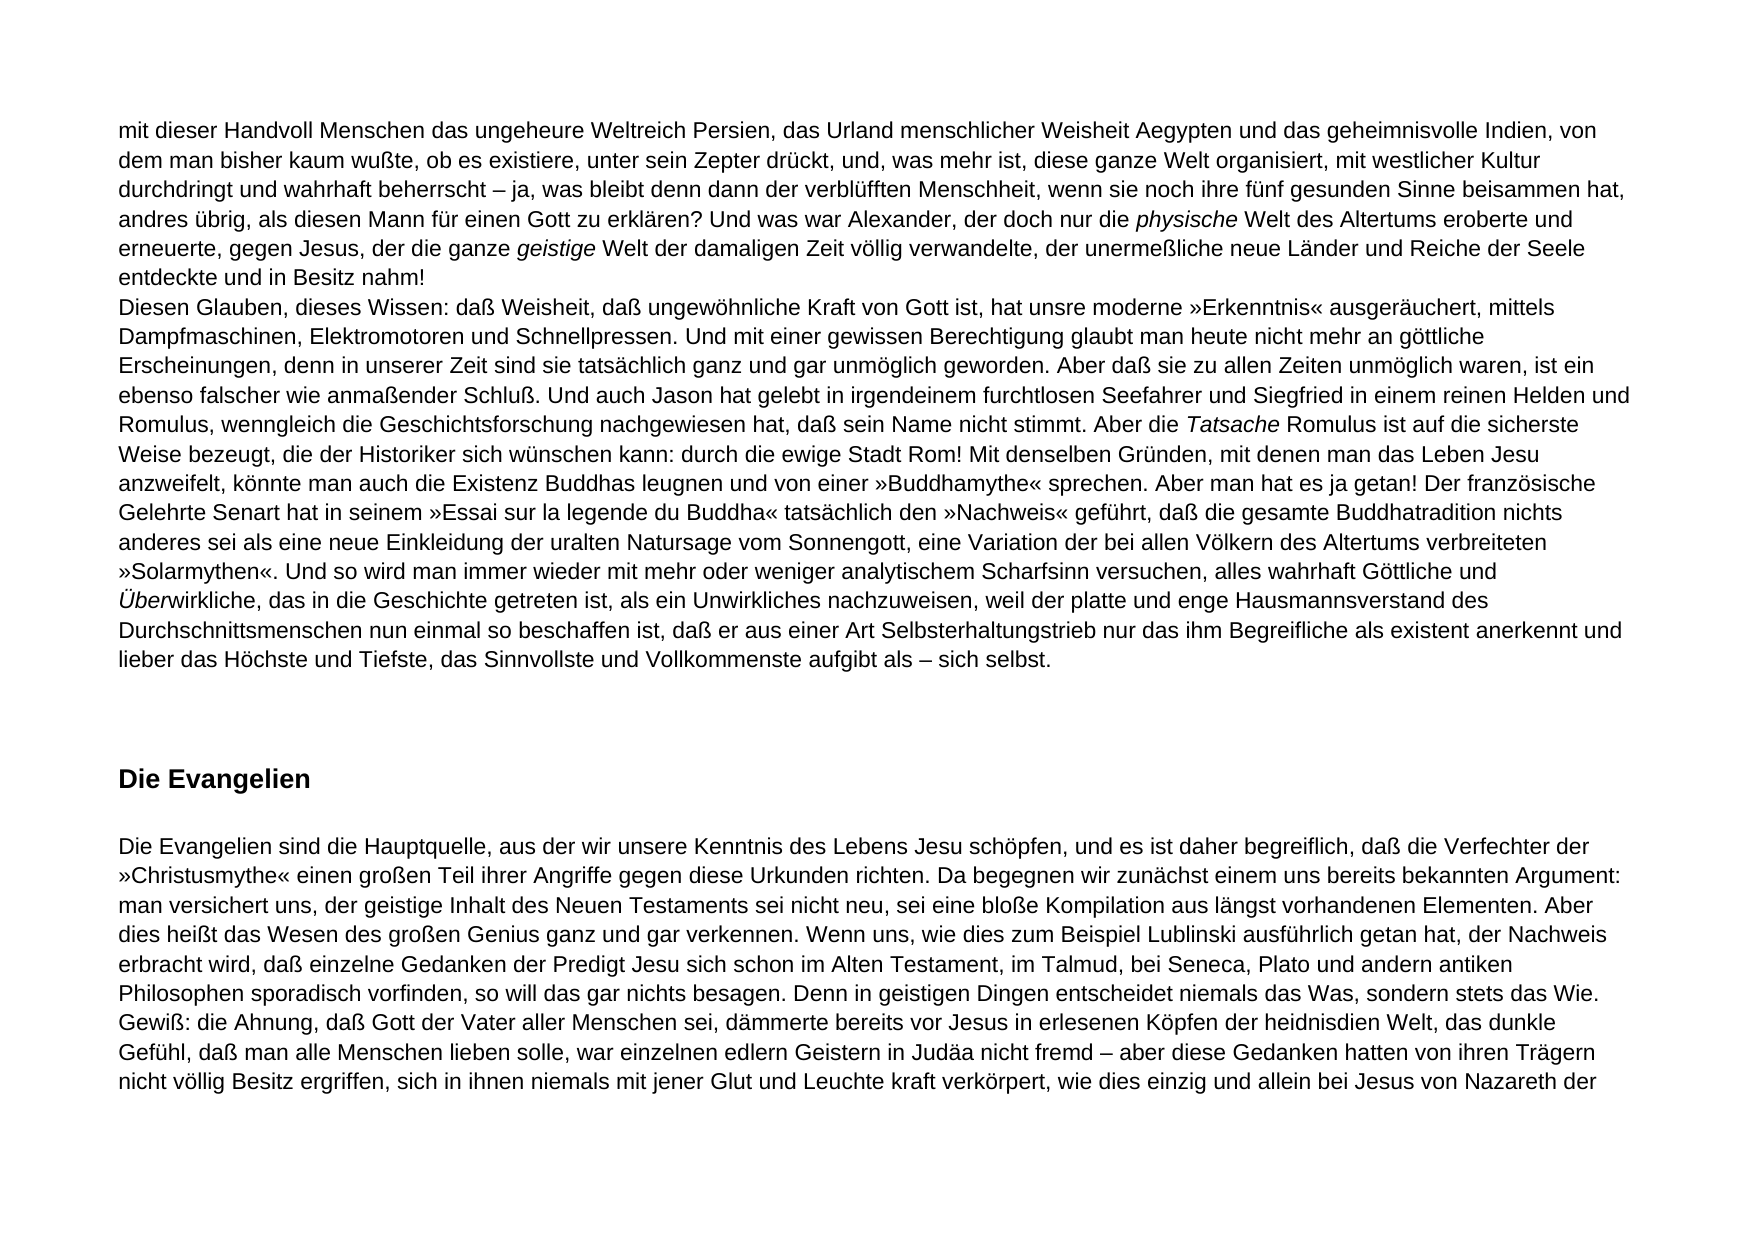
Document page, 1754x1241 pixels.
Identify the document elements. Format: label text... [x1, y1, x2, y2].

text Diesen Glauben, dieses Wissen: daß Weisheit, daß ungewöhnliche Kraft von Gott ist, hat unsre moderne »Erkenntnis« ausgeräuchert, mittels Dampfmaschinen, Elektromotoren und Schnellpressen. Und mit einer gewissen Berechtigung glaubt man heute nicht mehr an göttliche Erscheinungen, denn in unserer Zeit sind sie tatsächlich ganz und gar unmöglich geworden. Aber daß sie zu allen Zeiten unmöglich waren, ist ein ebenso falscher wie anmaßender Schluß. Und auch Jason hat gelebt in irgendeinem furchtlosen Seefahrer und Siegfried in einem reinen Helden und Romulus, wenngleich die Geschichtsforschung nachgewiesen hat, daß sein Name nicht stimmt. Aber die Tatsache Romulus ist auf die sicherste Weise bezeugt, die der Historiker sich wünschen kann: durch die ewige Stadt Rom! Mit denselben Gründen, mit denen man das Leben Jesu anzweifelt, könnte man auch die Existenz Buddhas leugnen und von einer »Buddhamythe« sprechen. Aber man hat es ja getan! Der französische Gelehrte Senart hat in seinem »Essai sur la legende du Buddha« tatsächlich den »Nachweis« geführt, daß die gesamte Buddhatradition nichts anderes sei als eine neue Einkleidung der uralten Natursage vom Sonnengott, eine Variation der bei allen Völkern des Altertums verbreiteten »Solarmythen«. Und so wird man immer wieder mit mehr oder weniger analytischem Scharfsinn versuchen, alles wahrhaft Göttliche und Überwirkliche, das in die Geschichte getreten ist, als ein Unwirkliches nachzuweisen, weil der platte und enge Hausmannsverstand des Durchschnittsmenschen nun einmal so beschaffen ist, daß er aus einer Art Selbsterhaltungstrieb nur das ihm Begreifliche als existent anerkennt und lieber das Höchste und Tiefste, das Sinnvollste und Vollkommenste aufgibt als – sich selbst. [118, 294, 1636, 672]
text mit dieser Handvoll Menschen das ungeheure Weltreich Persien, das Urland menschlicher Weisheit Aegypten und das geheimnisvolle Indien, von dem man bisher kaum wußte, ob es existiere, unter sein Zepter drückt, und, was mehr ist, diese ganze Welt organisiert, mit westlicher Kultur durchdringt und wahrhaft beherrscht – ja, was bleibt denn dann der verblüfften Menschheit, wenn sie noch ihre fünf gesunden Sinne beisammen hat, andres übrig, als diesen Mann für einen Gott zu erklären? Und was war Alexander, der doch nur die physische Welt des Altertums eroberte und erneuerte, gegen Jesus, der die ganze geistige Welt der damaligen Zeit völlig verwandelte, der unermeßliche neue Länder und Reiche der Seele entdeckte und in Besitz nahm! [118, 118, 1636, 291]
text Die Evangelien sind die Hauptquelle, aus der wir unsere Kenntnis des Lebens Jesu schöpfen, und es ist daher begreiflich, daß die Verfechter der »Christusmythe« einen großen Teil ihrer Angriffe gegen diese Urkunden richten. Da begegnen wir zunächst einem uns bereits bekannten Argument: man versichert uns, der geistige Inhalt des Neuen Testaments sei nicht neu, sei eine bloße Kompilation aus längst vorhandenen Elementen. Aber dies heißt das Wesen des großen Genius ganz und gar verkennen. Wenn uns, wie dies zum Beispiel Lublinski ausführlich getan hat, der Nachweis erbracht wird, daß einzelne Gedanken der Predigt Jesu sich schon im Alten Testament, im Talmud, bei Seneca, Plato und andern antiken Philosophen sporadisch vorfinden, so will das gar nichts besagen. Denn in geistigen Dingen entscheidet niemals das Was, sondern stets das Wie. Gewiß: die Ahnung, daß Gott der Vater aller Menschen sei, dämmerte bereits vor Jesus in erlesenen Köpfen der heidnisdien Welt, das dunkle Gefühl, daß man alle Menschen lieben solle, war einzelnen edlern Geistern in Judäa nicht fremd – aber diese Gedanken hatten von ihren Trägern nicht völlig Besitz ergriffen, sich in ihnen niemals mit jener Glut und Leuchte kraft verkörpert, wie dies einzig und allein bei Jesus von Nazareth der [118, 834, 1636, 1094]
subtitle Die Evangelien [118, 764, 1636, 794]
